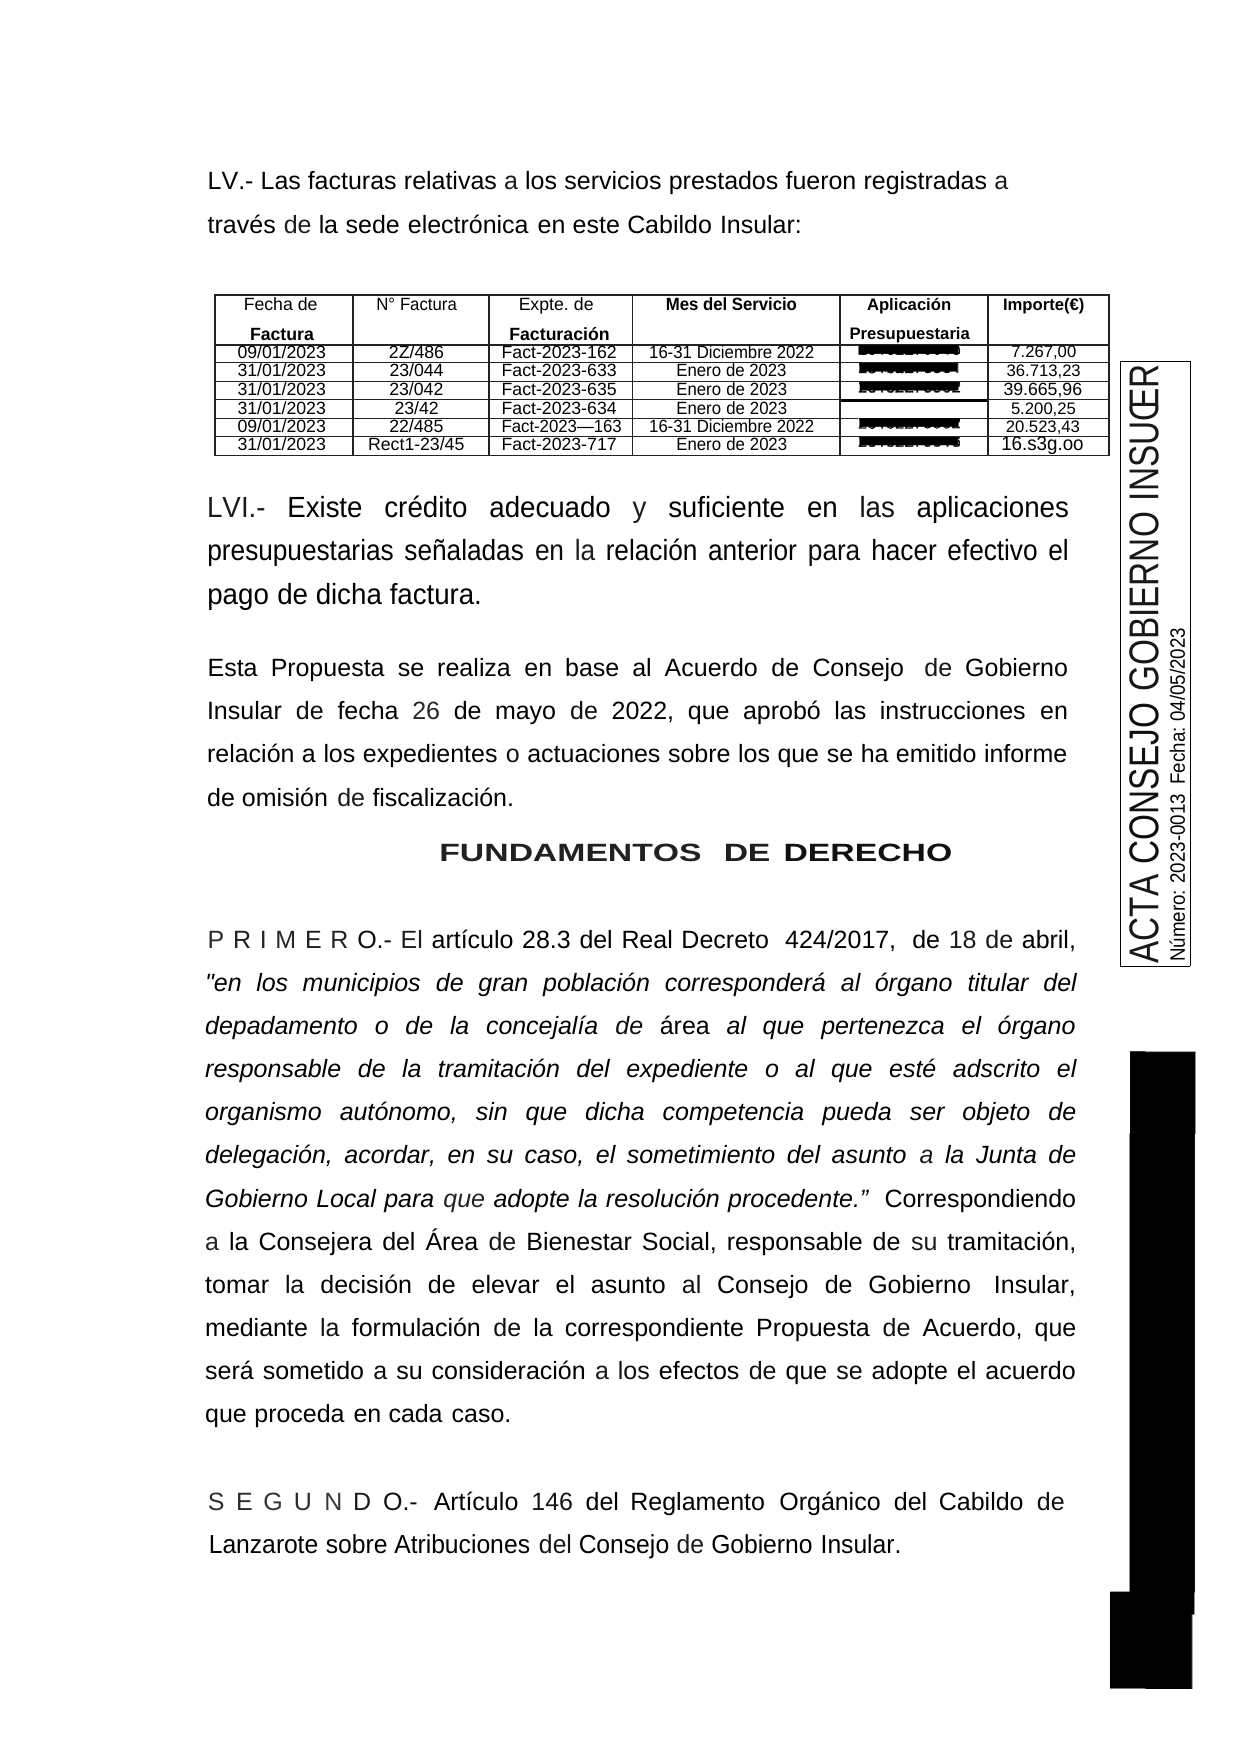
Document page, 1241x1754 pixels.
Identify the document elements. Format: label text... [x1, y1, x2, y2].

table_cell 23/042 [354, 382, 488, 399]
table_cell [841, 363, 987, 381]
table_cell Fact-2023-634 [490, 400, 632, 417]
table_cell 09/01/2023 [216, 346, 352, 362]
table_cell 16.s3g.oo [989, 437, 1108, 455]
table_cell 7.267,00 [989, 346, 1108, 362]
text Esta Propuesta se realiza en base al Acuerdo de Consejo de Gobierno Insular de fecha 26 de mayo de 2022, que aprobó las instrucciones en relación a los expedientes o actuaciones sobre los que se ha emitido informe de omisión de fiscalización. [207, 653, 1068, 811]
table_cell 09/01/2023 [216, 419, 352, 436]
text Lanzarote sobre Atribuciones del Consejo de Gobierno Insular. [208, 1529, 1109, 1559]
table_cell 16-31 Diciembre 2022 [633, 419, 839, 436]
picture [858, 382, 961, 393]
table_cell 22/485 [354, 419, 488, 436]
table_cell Enero de 2023 [633, 437, 839, 455]
table_cell [841, 437, 987, 455]
table_cell Fact-2023-162 [490, 346, 632, 362]
table_cell Enero de 2023 [633, 400, 839, 417]
table_cell 31/01/2023 [216, 363, 352, 381]
subtitle FUNDAMENTOS DE DERECHO [439, 838, 1120, 867]
table_cell Fact-2023-635 [490, 382, 632, 399]
picture [858, 437, 961, 447]
table_cell Enero de 2023 [633, 382, 839, 399]
table_cell 20.523,43 [989, 419, 1108, 436]
table_header Mes del Servicio [633, 296, 839, 344]
text ACTA CONSEJO GOBIERNO INSUŒR [1121, 363, 1166, 966]
table_cell 31/01/2023 [216, 400, 352, 417]
text LV.- Las facturas relativas a los servicios prestados fueron registradas a través de la sede electrónica en este Cabildo Insular: [207, 166, 1062, 238]
text Número: 2023-0013 Fecha: 04/05/2023 [1166, 365, 1188, 966]
table_cell Fact-2023-717 [490, 437, 632, 455]
table_cell 31/01/2023 [216, 382, 352, 399]
picture [1109, 1050, 1197, 1689]
table_cell 31/01/2023 [216, 437, 352, 455]
subtitle LVI.- Existe crédito adecuado y suficiente en las aplicaciones presupuestarias señaladas en la relación anterior para hacer efectivo el pago de dicha factura. [207, 490, 1069, 611]
text S E G U N D O.- Artículo 146 del Reglamento Orgánico del Cabildo de [208, 1487, 1109, 1516]
table_cell 16-31 Diciembre 2022 [633, 346, 839, 362]
table_cell [841, 382, 987, 399]
table_cell Rect1-23/45 [354, 437, 488, 455]
table_cell [841, 419, 987, 436]
table_cell 36.713,23 [989, 363, 1108, 381]
picture [858, 363, 960, 374]
table_cell [841, 346, 987, 362]
table_cell 39.665,96 [989, 382, 1108, 399]
table_header Importe(€) [989, 296, 1108, 344]
table_cell Enero de 2023 [633, 363, 839, 381]
text P R I M E R O.- El artículo 28.3 del Real Decreto 424/2017, de 18 de abril, "en los municipios de gran población corresponderá al órgano titular del depadamento o de la concejalía de área al que pertenezca el órgano responsable de la tramitación del expediente o al que esté adscrito el organismo autónomo, sin que dicha competencia pueda ser objeto de delegación, acordar, en su caso, el sometimiento del asunto a la Junta de Gobierno Local para que adopte la resolución procedente.” Correspondiendo a la Consejera del Área de Bienestar Social, responsable de su tramitación, tomar la decisión de elevar el asunto al Consejo de Gobierno Insular, mediante la formulación de la correspondiente Propuesta de Acuerdo, que será sometido a su consideración a los efectos de que se adopte el acuerdo que proceda en cada caso. [205, 925, 1076, 1428]
subtitle [1191, 838, 1223, 867]
table_header Fecha de Factura [216, 296, 352, 344]
picture [858, 345, 961, 355]
table_header Expte. de Facturación [490, 296, 632, 344]
table_cell 23/044 [354, 363, 488, 381]
table_cell Fact-2023-633 [490, 363, 632, 381]
table_cell 5.200,25 [989, 400, 1108, 417]
table_cell Fact-2023—163 [490, 419, 632, 436]
table_cell 2Z/486 [354, 346, 488, 362]
table_header N° Factura [354, 296, 488, 344]
table_cell [841, 402, 987, 417]
picture [858, 418, 961, 429]
table_cell 23/42 [354, 400, 488, 417]
table_header Aplicación Presupuestaria [841, 296, 987, 344]
